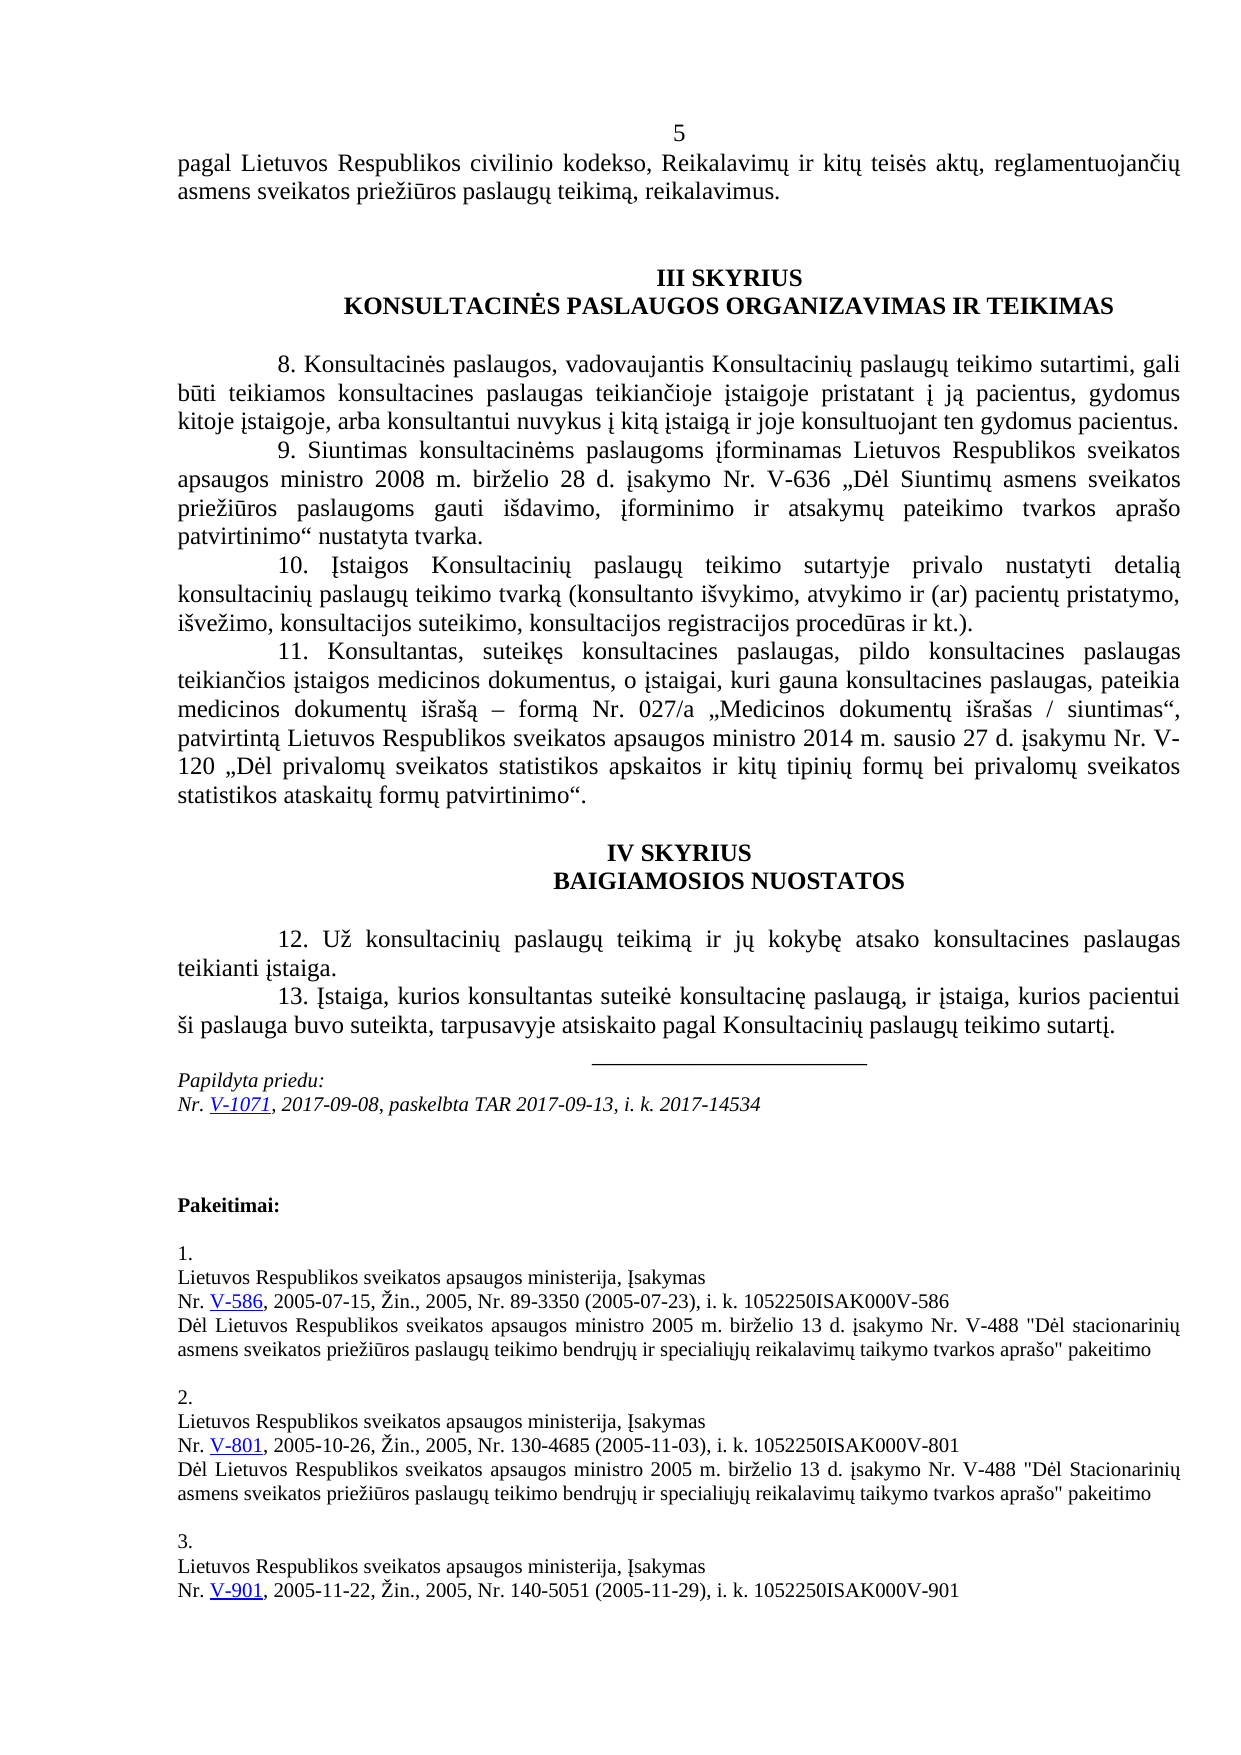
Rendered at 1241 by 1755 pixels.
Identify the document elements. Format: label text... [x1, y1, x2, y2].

text Nr. V-1071, 2017-09-08, paskelbta TAR 2017-09-13, i. k. 2017-14534 [177, 1092, 1181, 1116]
text 8. Konsultacinės paslaugos, vadovaujantis Konsultacinių paslaugų teikimo sutartimi, gali būti teikiamos konsultacines paslaugas teikiančioje įstaigoje pristatant į ją pacientus, gydomus kitoje įstaigoje, arba konsultantui nuvykus į kitą įstaigą ir joje konsultuojant ten gydomus pacientus. [177, 349, 1181, 435]
text Nr. V-801, 2005-10-26, Žin., 2005, Nr. 130-4685 (2005-11-03), i. k. 1052250ISAK000V-801 [177, 1433, 1181, 1457]
text ______________________ [177, 1039, 1181, 1068]
text 13. Įstaiga, kurios konsultantas suteikė konsultacinę paslaugą, ir įstaiga, kurios pacientui ši paslauga buvo suteikta, tarpusavyje atsiskaito pagal Konsultacinių paslaugų teikimo sutartį. [177, 981, 1181, 1039]
text Lietuvos Respublikos sveikatos apsaugos ministerija, Įsakymas [177, 1553, 1181, 1578]
text 10. Įstaigos Konsultacinių paslaugų teikimo sutartyje privalo nustatyti detalią konsultacinių paslaugų teikimo tvarką (konsultanto išvykimo, atvykimo ir (ar) pacientų pristatymo, išvežimo, konsultacijos suteikimo, konsultacijos registracijos procedūras ir kt.). [177, 550, 1181, 636]
text 1. [177, 1241, 1181, 1265]
text Lietuvos Respublikos sveikatos apsaugos ministerija, Įsakymas [177, 1265, 1181, 1289]
text KONSULTACINĖS PASLAUGOS ORGANIZAVIMAS IR TEIKIMAS [277, 291, 1181, 320]
text Dėl Lietuvos Respublikos sveikatos apsaugos ministro 2005 m. birželio 13 d. įsakymo Nr. V-488 "Dėl Stacionarinių asmens sveikatos priežiūros paslaugų teikimo bendrųjų ir specialiųjų reikalavimų taikymo tvarkos aprašo" pakeitimo [177, 1457, 1181, 1505]
text 9. Siuntimas konsultacinėms paslaugoms įforminamas Lietuvos Respublikos sveikatos apsaugos ministro 2008 m. birželio 28 d. įsakymo Nr. V-636 „Dėl Siuntimų asmens sveikatos priežiūros paslaugoms gauti išdavimo, įforminimo ir atsakymų pateikimo tvarkos aprašo patvirtinimo“ nustatyta tvarka. [177, 435, 1181, 550]
text Papildyta priedu: [177, 1068, 1181, 1092]
text BAIGIAMOSIOS NUOSTATOS [277, 866, 1181, 895]
text pagal Lietuvos Respublikos civilinio kodekso, Reikalavimų ir kitų teisės aktų, reglamentuojančių asmens sveikatos priežiūros paslaugų teikimą, reikalavimus. [177, 148, 1181, 205]
text IV SKYRIUS [177, 838, 1181, 866]
text 3. [177, 1529, 1181, 1553]
text 11. Konsultantas, suteikęs konsultacines paslaugas, pildo konsultacines paslaugas teikiančios įstaigos medicinos dokumentus, o įstaigai, kuri gauna konsultacines paslaugas, pateikia medicinos dokumentų išrašą – formą Nr. 027/a „Medicinos dokumentų išrašas / siuntimas“, patvirtintą Lietuvos Respublikos sveikatos apsaugos ministro 2014 m. sausio 27 d. įsakymu Nr. V-120 „Dėl privalomų sveikatos statistikos apskaitos ir kitų tipinių formų bei privalomų sveikatos statistikos ataskaitų formų patvirtinimo“. [177, 636, 1181, 809]
text 12. Už konsultacinių paslaugų teikimą ir jų kokybę atsako konsultacines paslaugas teikianti įstaiga. [177, 924, 1181, 981]
text III SKYRIUS [277, 263, 1181, 291]
text 2. [177, 1385, 1181, 1409]
text Nr. V-586, 2005-07-15, Žin., 2005, Nr. 89-3350 (2005-07-23), i. k. 1052250ISAK000V-586 [177, 1289, 1181, 1313]
text Pakeitimai: [177, 1193, 1181, 1217]
text Nr. V-901, 2005-11-22, Žin., 2005, Nr. 140-5051 (2005-11-29), i. k. 1052250ISAK000V-901 [177, 1578, 1181, 1602]
text Lietuvos Respublikos sveikatos apsaugos ministerija, Įsakymas [177, 1409, 1181, 1433]
text Dėl Lietuvos Respublikos sveikatos apsaugos ministro 2005 m. birželio 13 d. įsakymo Nr. V-488 "Dėl stacionarinių asmens sveikatos priežiūros paslaugų teikimo bendrųjų ir specialiųjų reikalavimų taikymo tvarkos aprašo" pakeitimo [177, 1313, 1181, 1361]
